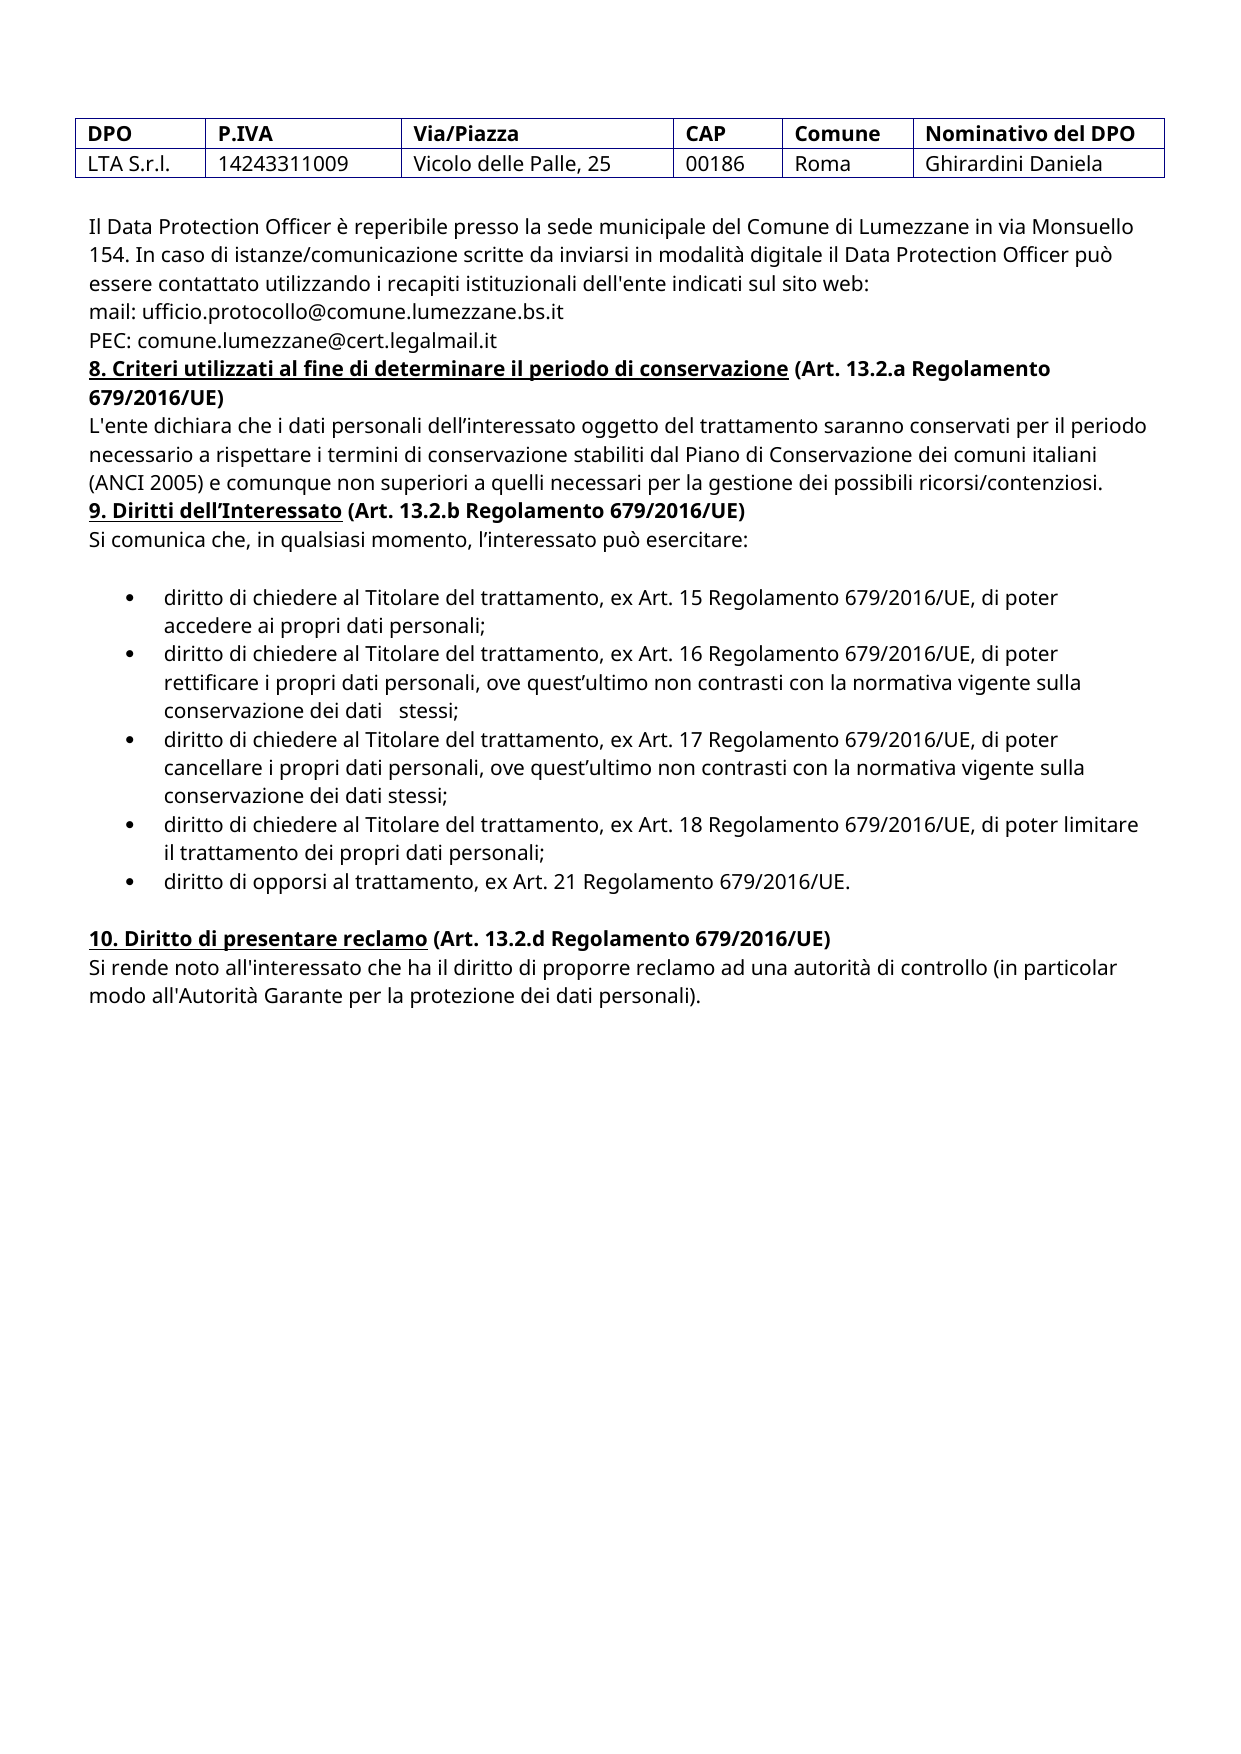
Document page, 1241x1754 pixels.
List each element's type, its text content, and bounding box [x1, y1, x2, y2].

text Si comunica che, in qualsiasi momento, l’interessato può esercitare: [89, 525, 1152, 553]
table_cell Roma [783, 149, 913, 177]
table_cell 14243311009 [206, 149, 401, 177]
text Si rende noto all'interessato che ha il diritto di proporre reclamo ad una autorità di controllo (in particolar modo all'Autorità Garante per la protezione dei dati personali). [89, 953, 1152, 1010]
table_cell 00186 [674, 149, 782, 177]
list diritto di chiedere al Titolare del trattamento, ex Art. 17 Regolamento 679/2016/UE, di poter cancellare i propri dati personali, ove quest’ultimo non contrasti con la normativa vigente sulla conservazione dei dati stessi; [126, 725, 1152, 810]
table_header CAP [674, 119, 782, 148]
table_cell Vicolo delle Palle, 25 [402, 149, 673, 177]
table_header Comune [783, 119, 913, 148]
list diritto di opporsi al trattamento, ex Art. 21 Regolamento 679/2016/UE. [126, 867, 1152, 895]
table_cell LTA S.r.l. [76, 149, 205, 177]
table_header P.IVA [206, 119, 401, 148]
text PEC: comune.lumezzane@cert.legalmail.it [89, 326, 1152, 354]
table_header DPO [76, 119, 205, 148]
text L'ente dichiara che i dati personali dell’interessato oggetto del trattamento saranno conservati per il periodo necessario a rispettare i termini di conservazione stabiliti dal Piano di Conservazione dei comuni italiani (ANCI 2005) e comunque non superiori a quelli necessari per la gestione dei possibili ricorsi/contenziosi. [89, 411, 1152, 497]
table_header Via/Piazza [402, 119, 673, 148]
text 10. Diritto di presentare reclamo (Art. 13.2.d Regolamento 679/2016/UE) [89, 924, 1152, 953]
text mail: ufficio.protocollo@comune.lumezzane.bs.it [89, 297, 1152, 326]
table_cell Ghirardini Daniela [914, 149, 1164, 177]
list diritto di chiedere al Titolare del trattamento, ex Art. 15 Regolamento 679/2016/UE, di poter accedere ai propri dati personali; [126, 583, 1152, 639]
text Il Data Protection Officer è reperibile presso la sede municipale del Comune di Lumezzane in via Monsuello 154. In caso di istanze/comunicazione scritte da inviarsi in modalità digitale il Data Protection Officer può essere contattato utilizzando i recapiti istituzionali dell'ente indicati sul sito web: [89, 212, 1152, 297]
list diritto di chiedere al Titolare del trattamento, ex Art. 18 Regolamento 679/2016/UE, di poter limitare il trattamento dei propri dati personali; [126, 810, 1152, 867]
table_header Nominativo del DPO [914, 119, 1164, 148]
list diritto di chiedere al Titolare del trattamento, ex Art. 16 Regolamento 679/2016/UE, di poter rettificare i propri dati personali, ove quest’ultimo non contrasti con la normativa vigente sulla conservazione dei dati stessi; [126, 639, 1152, 725]
text 8. Criteri utilizzati al fine di determinare il periodo di conservazione (Art. 13.2.a Regolamento 679/2016/UE) [89, 354, 1152, 411]
text 9. Diritti dell’Interessato (Art. 13.2.b Regolamento 679/2016/UE) [89, 497, 1152, 525]
